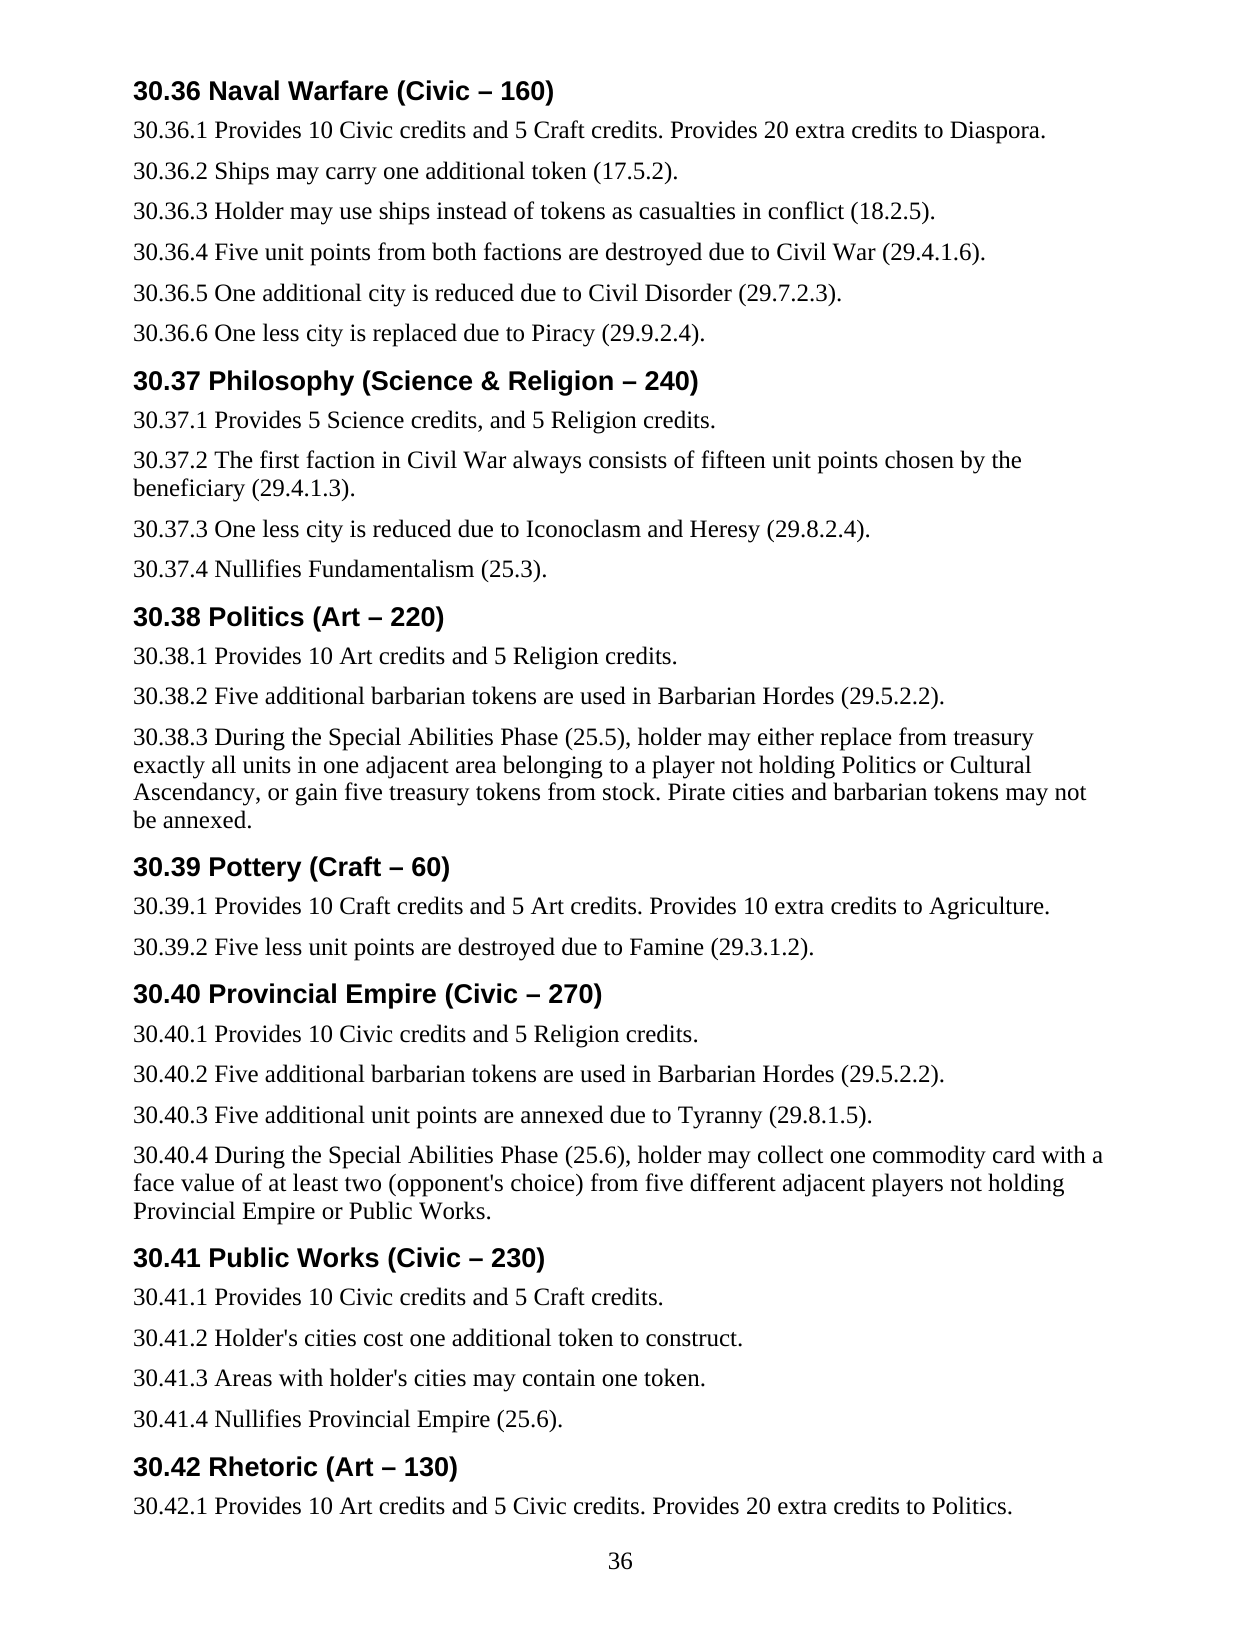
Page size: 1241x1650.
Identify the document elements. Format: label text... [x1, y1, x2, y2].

text 30.40.1 Provides 10 Civic credits and 5 Religion credits. [133, 1019, 1107, 1047]
text 30.38.1 Provides 10 Art credits and 5 Religion credits. [133, 641, 1107, 669]
text 30.36.1 Provides 10 Civic credits and 5 Craft credits. Provides 20 extra credits to Diaspora. [133, 115, 1107, 144]
text 30.37.2 The first faction in Civil War always consists of fifteen unit points chosen by the beneficiary (29.4.1.3). [133, 445, 1107, 502]
text 30.37.4 Nullifies Fundamentalism (25.3). [133, 554, 1107, 583]
subtitle 30.37 Philosophy (Science & Religion – 240) [133, 365, 1107, 396]
text 30.39.1 Provides 10 Craft credits and 5 Art credits. Provides 10 extra credits to Agriculture. [133, 891, 1107, 920]
text 30.40.2 Five additional barbarian tokens are used in Barbarian Hordes (29.5.2.2). [133, 1059, 1107, 1088]
subtitle 30.41 Public Works (Civic – 230) [133, 1242, 1107, 1273]
text 30.36.3 Holder may use ships instead of tokens as casualties in conflict (18.2.5). [133, 196, 1107, 225]
text 30.36.4 Five unit points from both factions are destroyed due to Civil War (29.4.1.6). [133, 237, 1107, 266]
subtitle 30.42 Rhetoric (Art – 130) [133, 1451, 1107, 1482]
text 30.36.6 One less city is replaced due to Piracy (29.9.2.4). [133, 318, 1107, 347]
subtitle 30.38 Politics (Art – 220) [133, 601, 1107, 632]
text 30.41.3 Areas with holder's cities may contain one token. [133, 1363, 1107, 1392]
text 30.38.3 During the Special Abilities Phase (25.5), holder may either replace from treasury exactly all units in one adjacent area belonging to a player not holding Politics or Cultural Ascendancy, or gain five treasury tokens from stock. Pirate cities and barbarian tokens may not be annexed. [133, 722, 1107, 834]
text 30.40.4 During the Special Abilities Phase (25.6), holder may collect one commodity card with a face value of at least two (opponent's choice) from five different adjacent players not holding Provincial Empire or Public Works. [133, 1141, 1107, 1224]
text 30.41.1 Provides 10 Civic credits and 5 Craft credits. [133, 1282, 1107, 1311]
text 30.40.3 Five additional unit points are annexed due to Tyranny (29.8.1.5). [133, 1100, 1107, 1129]
subtitle 30.40 Provincial Empire (Civic – 270) [133, 978, 1107, 1010]
subtitle 30.36 Naval Warfare (Civic – 160) [133, 75, 1107, 106]
text 30.37.3 One less city is reduced due to Iconoclasm and Heresy (29.8.2.4). [133, 514, 1107, 542]
text 30.36.2 Ships may carry one additional token (17.5.2). [133, 156, 1107, 184]
text 30.38.2 Five additional barbarian tokens are used in Barbarian Hordes (29.5.2.2). [133, 681, 1107, 710]
text 30.39.2 Five less unit points are destroyed due to Famine (29.3.1.2). [133, 932, 1107, 961]
text 30.42.1 Provides 10 Art credits and 5 Civic credits. Provides 20 extra credits to Politics. [133, 1491, 1107, 1519]
text 30.41.4 Nullifies Provincial Empire (25.6). [133, 1404, 1107, 1433]
subtitle 30.39 Pottery (Craft – 60) [133, 851, 1107, 883]
text 30.41.2 Holder's cities cost one additional token to construct. [133, 1323, 1107, 1352]
text 30.37.1 Provides 5 Science credits, and 5 Religion credits. [133, 405, 1107, 433]
text 30.36.5 One additional city is reduced due to Civil Disorder (29.7.2.3). [133, 278, 1107, 306]
